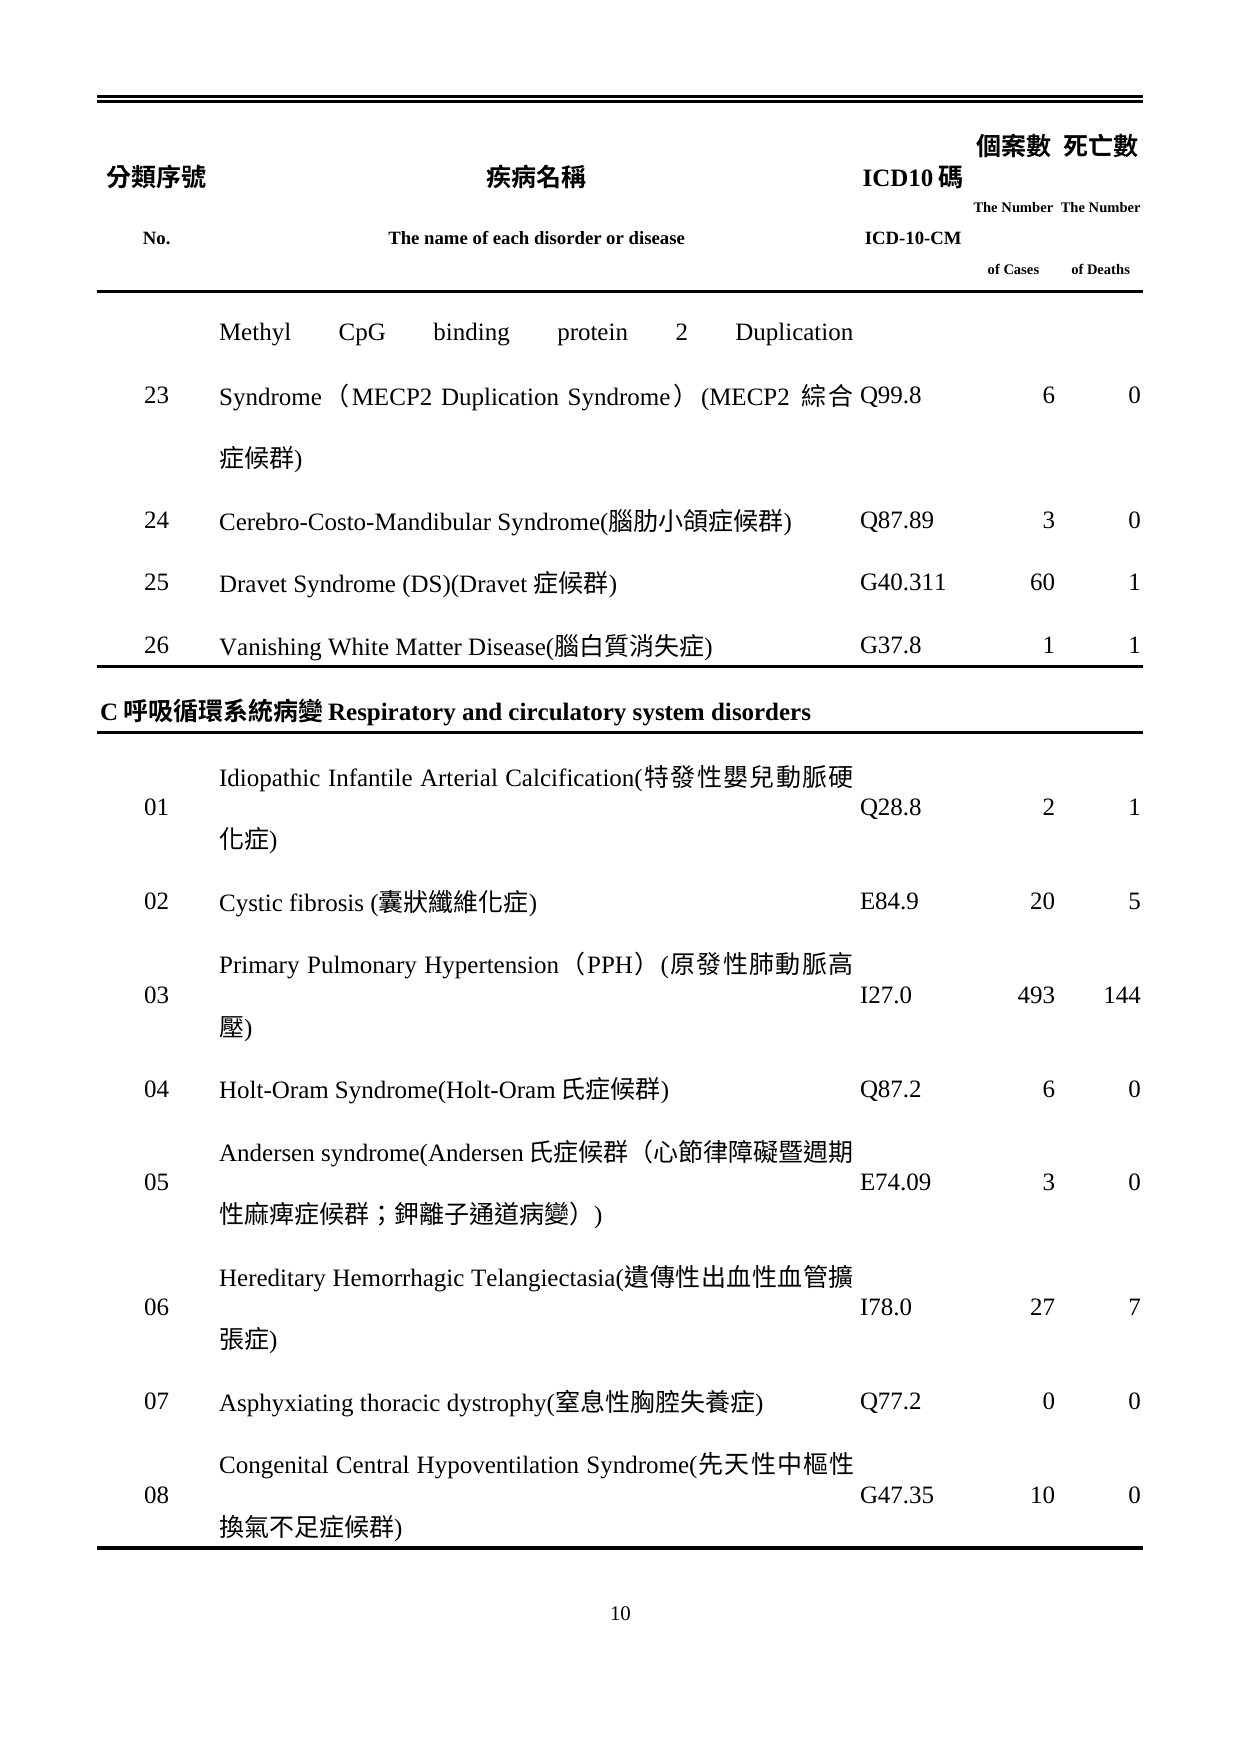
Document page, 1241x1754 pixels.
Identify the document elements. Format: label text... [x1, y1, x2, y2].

table_cell Q87.2 [857, 1046, 969, 1109]
table_cell I78.0 [857, 1234, 969, 1359]
table_cell 6 [969, 293, 1057, 478]
table_cell E84.9 [857, 859, 969, 921]
table_cell 3 [969, 1109, 1057, 1234]
table_cell 60 [969, 540, 1057, 603]
table_cell 01 [97, 734, 216, 859]
table_cell 0 [1058, 478, 1143, 540]
table_cell 0 [1058, 1109, 1143, 1234]
table_cell Methyl CpG binding protein 2 Duplication Syndrome（MECP2 Duplication Syndrome）(MECP2 綜合症候群) [216, 293, 857, 478]
table_cell 24 [97, 478, 216, 540]
table_cell 144 [1058, 921, 1143, 1046]
table_header 個案數 The Number of Cases [969, 103, 1057, 290]
table_cell 1 [1058, 734, 1143, 859]
table_cell E74.09 [857, 1109, 969, 1234]
table_cell 08 [97, 1421, 216, 1546]
table_cell Primary Pulmonary Hypertension（PPH）(原發性肺動脈高壓) [216, 921, 857, 1046]
table_cell 20 [969, 859, 1057, 921]
table_cell 27 [969, 1234, 1057, 1359]
table_cell G40.311 [857, 540, 969, 603]
table_cell 02 [97, 859, 216, 921]
table_cell Idiopathic Infantile Arterial Calcification(特發性嬰兒動脈硬化症) [216, 734, 857, 859]
table_cell Q87.89 [857, 478, 969, 540]
table_cell Hereditary Hemorrhagic Telangiectasia(遺傳性出血性血管擴張症) [216, 1234, 857, 1359]
table_header 分類序號 No. [97, 103, 216, 290]
table_cell 10 [969, 1421, 1057, 1546]
table_cell Congenital Central Hypoventilation Syndrome(先天性中樞性換氣不足症候群) [216, 1421, 857, 1546]
table_cell Q99.8 [857, 293, 969, 478]
table_cell 3 [969, 478, 1057, 540]
table_cell 26 [97, 603, 216, 665]
table_cell 1 [1058, 603, 1143, 665]
table_cell G37.8 [857, 603, 969, 665]
table_cell 04 [97, 1046, 216, 1109]
table_cell 0 [1058, 1046, 1143, 1109]
table_cell Dravet Syndrome (DS)(Dravet 症候群) [216, 540, 857, 603]
table_cell Vanishing White Matter Disease(腦白質消失症) [216, 603, 857, 665]
table_cell 0 [1058, 293, 1143, 478]
table_header ICD10碼 ICD-10-CM [857, 103, 969, 290]
table_cell 7 [1058, 1234, 1143, 1359]
table_cell G47.35 [857, 1421, 969, 1546]
table_header 死亡數 The Number of Deaths [1058, 103, 1143, 290]
table_header 疾病名稱 The name of each disorder or disease [216, 103, 857, 290]
table_cell 05 [97, 1109, 216, 1234]
table_cell Q77.2 [857, 1359, 969, 1421]
table_cell I27.0 [857, 921, 969, 1046]
table_cell 07 [97, 1359, 216, 1421]
table_cell 06 [97, 1234, 216, 1359]
table_cell Q28.8 [857, 734, 969, 859]
table_cell Holt-Oram Syndrome(Holt-Oram氏症候群) [216, 1046, 857, 1109]
table_cell 5 [1058, 859, 1143, 921]
table_cell Cerebro-Costo-Mandibular Syndrome(腦肋小頜症候群) [216, 478, 857, 540]
table_cell 25 [97, 540, 216, 603]
table_cell 0 [969, 1359, 1057, 1421]
table_cell Cystic fibrosis (囊狀纖維化症) [216, 859, 857, 921]
table_cell 1 [1058, 540, 1143, 603]
table_cell 6 [969, 1046, 1057, 1109]
table_cell 2 [969, 734, 1057, 859]
table_cell 03 [97, 921, 216, 1046]
table_cell 0 [1058, 1421, 1143, 1546]
table_cell 0 [1058, 1359, 1143, 1421]
table_cell Asphyxiating thoracic dystrophy(窒息性胸腔失養症) [216, 1359, 857, 1421]
table_cell 1 [969, 603, 1057, 665]
table_cell 23 [97, 293, 216, 478]
table_cell Andersen syndrome(Andersen氏症候群（心節律障礙暨週期性麻痺症候群；鉀離子通道病變）) [216, 1109, 857, 1234]
table_cell C呼吸循環系統病變Respiratory and circulatory system disorders [97, 668, 1143, 731]
table_cell 493 [969, 921, 1057, 1046]
